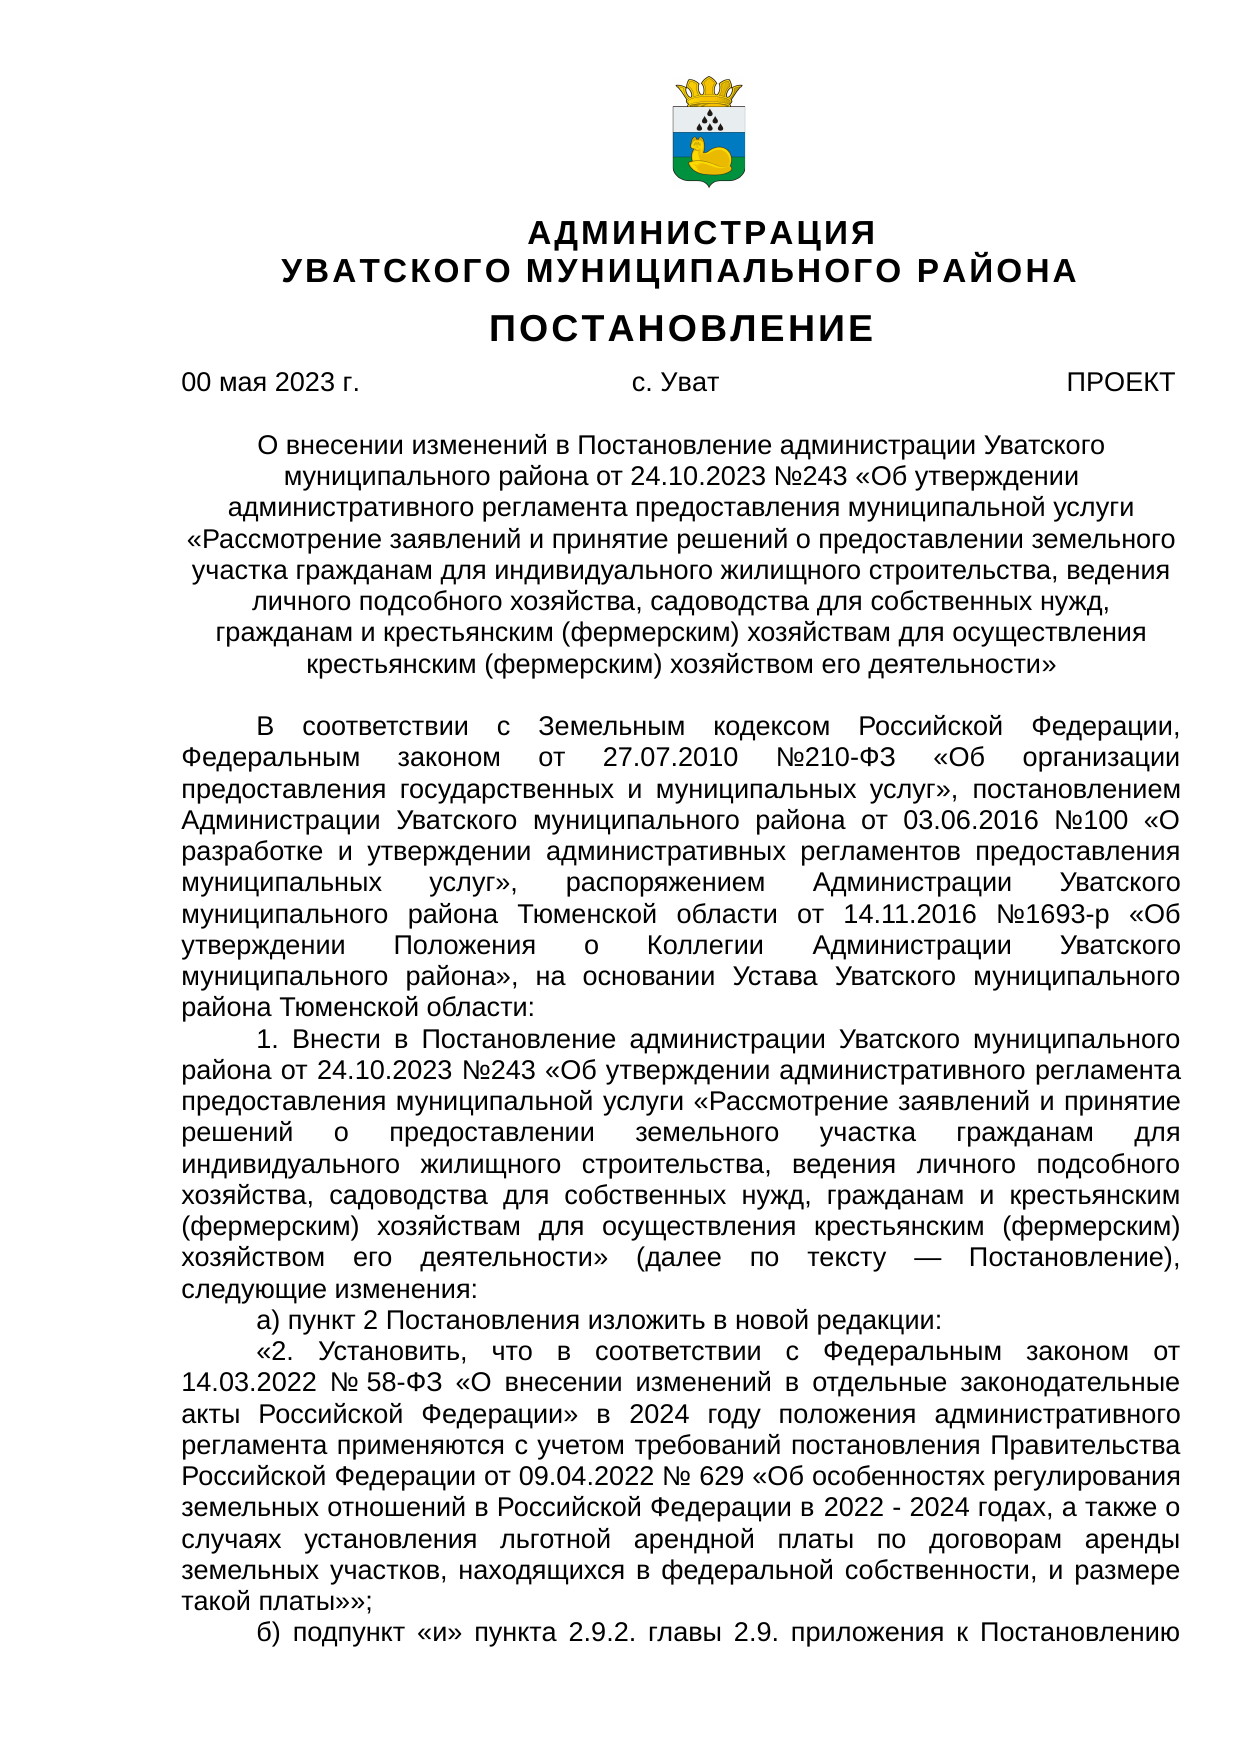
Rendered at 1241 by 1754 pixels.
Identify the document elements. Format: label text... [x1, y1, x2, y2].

text 1. Внести в Постановление администрации Уватского муниципального района от 24.10.2023 №243 «Об утверждении административного регламента предоставления муниципальной услуги «Рассмотрение заявлений и принятие решений о предоставлении земельного участка гражданам для индивидуального жилищного строительства, ведения личного подсобного хозяйства, садоводства для собственных нужд, гражданам и крестьянским (фермерским) хозяйствам для осуществления крестьянским (фермерским) хозяйством его деятельности» (далее по тексту — Постановление), следующие изменения: [181, 1023, 1181, 1304]
text б) подпункт «и» пункта 2.9.2. главы 2.9. приложения к Постановлению [181, 1616, 1181, 1648]
text 00 мая 2023 г. с. Уват ПРОЕКТ [181, 366, 1181, 398]
text а) пункт 2 Постановления изложить в новой редакции: [181, 1304, 1181, 1335]
text Постановление [181, 307, 1181, 350]
text В соответствии с Земельным кодексом Российской Федерации, Федеральным законом от 27.07.2010 №210-ФЗ «Об организации предоставления государственных и муниципальных услуг», постановлением Администрации Уватского муниципального района от 03.06.2016 №100 «О разработке и утверждении административных регламентов предоставления муниципальных услуг», распоряжением Администрации Уватского муниципального района Тюменской области от 14.11.2016 №1693-р «Об утверждении Положения о Коллегии Администрации Уватского муниципального района», на основании Устава Уватского муниципального района Тюменской области: [181, 710, 1181, 1023]
title О внесении изменений в Постановление администрации Уватского муниципального района от 24.10.2023 №243 «Об утверждении административного регламента предоставления муниципальной услуги «Рассмотрение заявлений и принятие решений о предоставлении земельного участка гражданам для индивидуального жилищного строительства, ведения личного подсобного хозяйства, садоводства для собственных нужд, гражданам и крестьянским (фермерским) хозяйствам для осуществления крестьянским (фермерским) хозяйством его деятельности» [181, 429, 1181, 679]
text «2. Установить, что в соответствии с Федеральным законом от 14.03.2022 № 58-ФЗ «О внесении изменений в отдельные законодательные акты Российской Федерации» в 2024 году положения административного регламента применяются с учетом требований постановления Правительства Российской Федерации от 09.04.2022 № 629 «Об особенностях регулирования земельных отношений в Российской Федерации в 2022 - 2024 годах, а также о случаях установления льготной арендной платы по договорам аренды земельных участков, находящихся в федеральной собственности, и размере такой платы»»; [181, 1335, 1181, 1616]
picture [672, 76, 746, 189]
text Администрация Уватского муниципального района [181, 213, 1177, 290]
